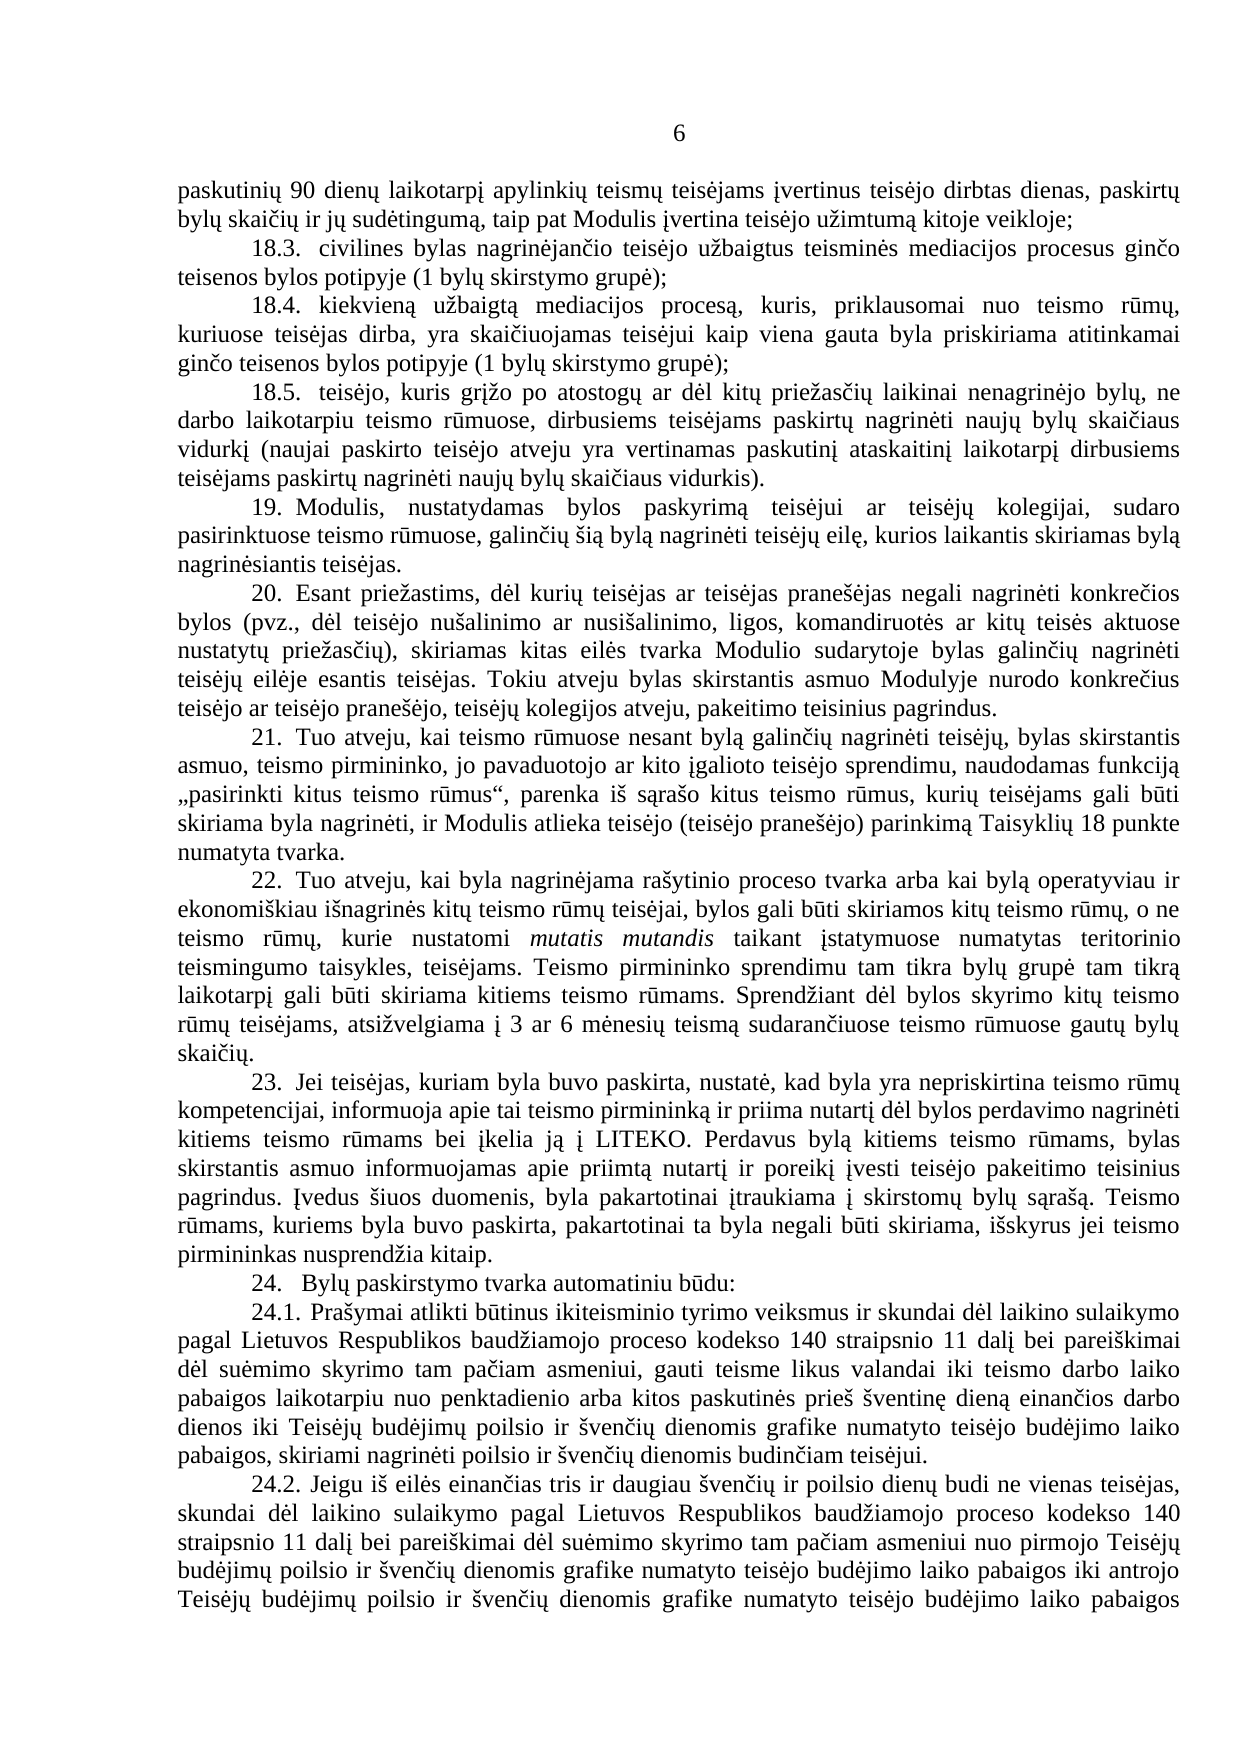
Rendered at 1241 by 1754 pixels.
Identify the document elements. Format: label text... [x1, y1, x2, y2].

text 24. Bylų paskirstymo tvarka automatiniu būdu: [177, 1268, 1181, 1297]
text 23. Jei teisėjas, kuriam byla buvo paskirta, nustatė, kad byla yra nepriskirtina teismo rūmų kompetencijai, informuoja apie tai teismo pirmininką ir priima nutartį dėl bylos perdavimo nagrinėti kitiems teismo rūmams bei įkelia ją į LITEKO. Perdavus bylą kitiems teismo rūmams, bylas skirstantis asmuo informuojamas apie priimtą nutartį ir poreikį įvesti teisėjo pakeitimo teisinius pagrindus. Įvedus šiuos duomenis, byla pakartotinai įtraukiama į skirstomų bylų sąrašą. Teismo rūmams, kuriems byla buvo paskirta, pakartotinai ta byla negali būti skiriama, išskyrus jei teismo pirmininkas nusprendžia kitaip. [177, 1067, 1181, 1268]
text 24.1. Prašymai atlikti būtinus ikiteisminio tyrimo veiksmus ir skundai dėl laikino sulaikymo pagal Lietuvos Respublikos baudžiamojo proceso kodekso 140 straipsnio 11 dalį bei pareiškimai dėl suėmimo skyrimo tam pačiam asmeniui, gauti teisme likus valandai iki teismo darbo laiko pabaigos laikotarpiu nuo penktadienio arba kitos paskutinės prieš šventinę dieną einančios darbo dienos iki Teisėjų budėjimų poilsio ir švenčių dienomis grafike numatyto teisėjo budėjimo laiko pabaigos, skiriami nagrinėti poilsio ir švenčių dienomis budinčiam teisėjui. [177, 1297, 1181, 1469]
text paskutinių 90 dienų laikotarpį apylinkių teismų teisėjams įvertinus teisėjo dirbtas dienas, paskirtų bylų skaičių ir jų sudėtingumą, taip pat Modulis įvertina teisėjo užimtumą kitoje veikloje; [177, 176, 1181, 233]
text 20. Esant priežastims, dėl kurių teisėjas ar teisėjas pranešėjas negali nagrinėti konkrečios bylos (pvz., dėl teisėjo nušalinimo ar nusišalinimo, ligos, komandiruotės ar kitų teisės aktuose nustatytų priežasčių), skiriamas kitas eilės tvarka Modulio sudarytoje bylas galinčių nagrinėti teisėjų eilėje esantis teisėjas. Tokiu atveju bylas skirstantis asmuo Modulyje nurodo konkrečius teisėjo ar teisėjo pranešėjo, teisėjų kolegijos atveju, pakeitimo teisinius pagrindus. [177, 578, 1181, 722]
text 24.2. Jeigu iš eilės einančias tris ir daugiau švenčių ir poilsio dienų budi ne vienas teisėjas, skundai dėl laikino sulaikymo pagal Lietuvos Respublikos baudžiamojo proceso kodekso 140 straipsnio 11 dalį bei pareiškimai dėl suėmimo skyrimo tam pačiam asmeniui nuo pirmojo Teisėjų budėjimų poilsio ir švenčių dienomis grafike numatyto teisėjo budėjimo laiko pabaigos iki antrojo Teisėjų budėjimų poilsio ir švenčių dienomis grafike numatyto teisėjo budėjimo laiko pabaigos [177, 1469, 1181, 1613]
text 21. Tuo atveju, kai teismo rūmuose nesant bylą galinčių nagrinėti teisėjų, bylas skirstantis asmuo, teismo pirmininko, jo pavaduotojo ar kito įgalioto teisėjo sprendimu, naudodamas funkciją „pasirinkti kitus teismo rūmus“, parenka iš sąrašo kitus teismo rūmus, kurių teisėjams gali būti skiriama byla nagrinėti, ir Modulis atlieka teisėjo (teisėjo pranešėjo) parinkimą Taisyklių 18 punkte numatyta tvarka. [177, 722, 1181, 866]
text 18.3. civilines bylas nagrinėjančio teisėjo užbaigtus teisminės mediacijos procesus ginčo teisenos bylos potipyje (1 bylų skirstymo grupė); [177, 233, 1181, 291]
text 18.4. kiekvieną užbaigtą mediacijos procesą, kuris, priklausomai nuo teismo rūmų, kuriuose teisėjas dirba, yra skaičiuojamas teisėjui kaip viena gauta byla priskiriama atitinkamai ginčo teisenos bylos potipyje (1 bylų skirstymo grupė); [177, 291, 1181, 377]
text 22. Tuo atveju, kai byla nagrinėjama rašytinio proceso tvarka arba kai bylą operatyviau ir ekonomiškiau išnagrinės kitų teismo rūmų teisėjai, bylos gali būti skiriamos kitų teismo rūmų, o ne teismo rūmų, kurie nustatomi mutatis mutandis taikant įstatymuose numatytas teritorinio teismingumo taisykles, teisėjams. Teismo pirmininko sprendimu tam tikra bylų grupė tam tikrą laikotarpį gali būti skiriama kitiems teismo rūmams. Sprendžiant dėl bylos skyrimo kitų teismo rūmų teisėjams, atsižvelgiama į 3 ar 6 mėnesių teismą sudarančiuose teismo rūmuose gautų bylų skaičių. [177, 866, 1181, 1067]
text 18.5. teisėjo, kuris grįžo po atostogų ar dėl kitų priežasčių laikinai nenagrinėjo bylų, ne darbo laikotarpiu teismo rūmuose, dirbusiems teisėjams paskirtų nagrinėti naujų bylų skaičiaus vidurkį (naujai paskirto teisėjo atveju yra vertinamas paskutinį ataskaitinį laikotarpį dirbusiems teisėjams paskirtų nagrinėti naujų bylų skaičiaus vidurkis). [177, 377, 1181, 492]
text 19. Modulis, nustatydamas bylos paskyrimą teisėjui ar teisėjų kolegijai, sudaro pasirinktuose teismo rūmuose, galinčių šią bylą nagrinėti teisėjų eilę, kurios laikantis skiriamas bylą nagrinėsiantis teisėjas. [177, 492, 1181, 578]
